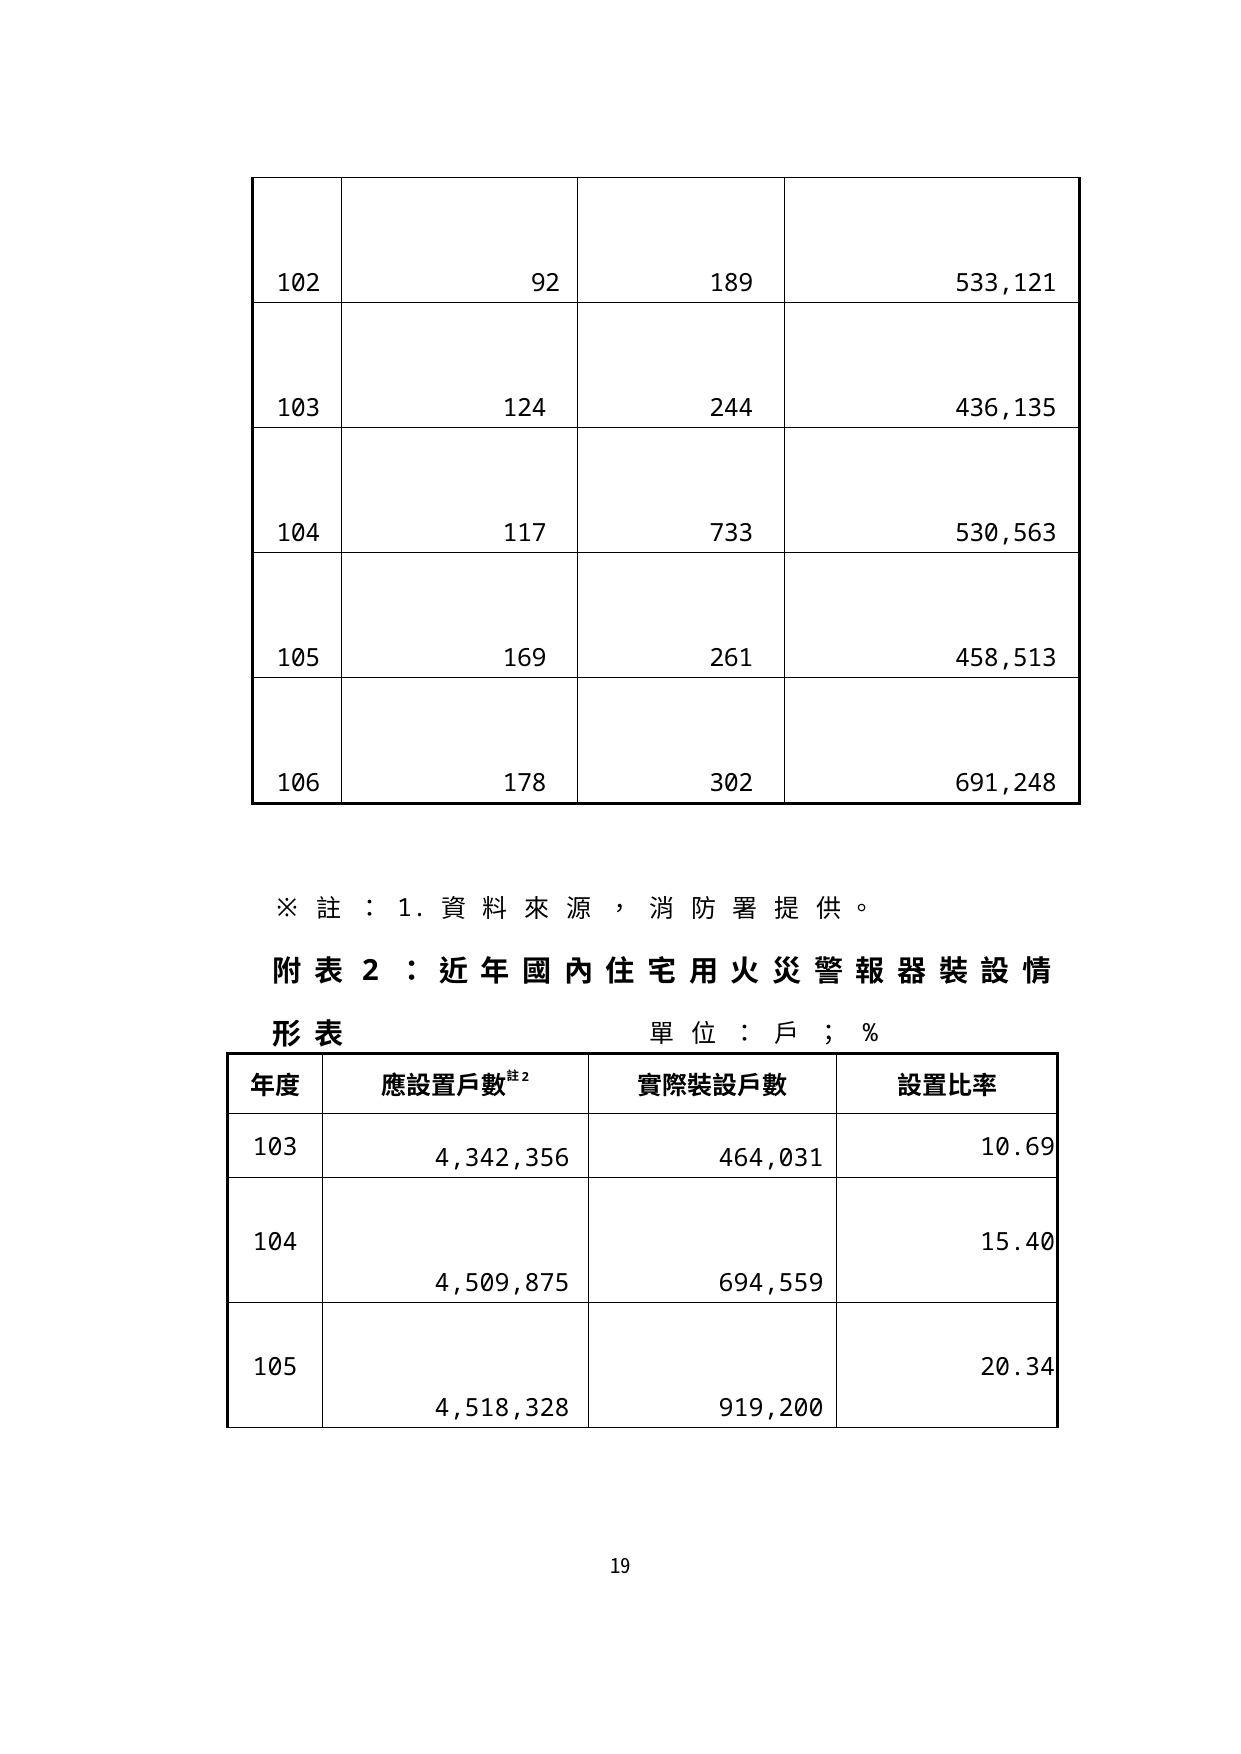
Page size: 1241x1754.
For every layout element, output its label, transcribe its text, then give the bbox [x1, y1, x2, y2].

table_header 實際裝設戶數 [589, 1055, 836, 1112]
table_cell 103 [254, 303, 341, 427]
table_cell 10.69 [837, 1114, 1056, 1177]
table_cell 733 [578, 428, 784, 552]
table_cell 20.34 [837, 1303, 1056, 1427]
table_cell 436,135 [785, 303, 1078, 427]
text ※註：1.資料來源，消防署提供。 [241, 865, 1058, 927]
table_cell 104 [254, 428, 341, 552]
table_cell 4,518,328 [323, 1303, 588, 1427]
table_cell 178 [342, 678, 577, 802]
table_cell 261 [578, 553, 784, 677]
table_cell 4,342,356 [323, 1114, 588, 1177]
table_cell 919,200 [589, 1303, 836, 1427]
table_cell 106 [254, 678, 341, 802]
table_cell 4,509,875 [323, 1178, 588, 1302]
table_cell 105 [229, 1303, 322, 1427]
table_cell 169 [342, 553, 577, 677]
table_cell 102 [254, 178, 341, 302]
table_cell 244 [578, 303, 784, 427]
table_cell 103 [229, 1114, 322, 1177]
table_header 設置比率 [837, 1055, 1056, 1112]
table_header 年度 [229, 1055, 322, 1112]
table_header 應設置戶數註2 [323, 1055, 588, 1112]
table_cell 105 [254, 553, 341, 677]
text 附表2：近年國內住宅用火災警報器裝設情形表 單位：戶；% [242, 927, 1058, 1052]
table_cell 104 [229, 1178, 322, 1302]
table_cell 92 [342, 178, 577, 302]
table_cell 458,513 [785, 553, 1078, 677]
table_cell 691,248 [785, 678, 1078, 802]
table_cell 464,031 [589, 1114, 836, 1177]
table_cell 189 [578, 178, 784, 302]
table_cell 302 [578, 678, 784, 802]
table_cell 694,559 [589, 1178, 836, 1302]
table_cell 124 [342, 303, 577, 427]
table_cell 530,563 [785, 428, 1078, 552]
table_cell 533,121 [785, 178, 1078, 302]
table_cell 15.40 [837, 1178, 1056, 1302]
table_cell 117 [342, 428, 577, 552]
